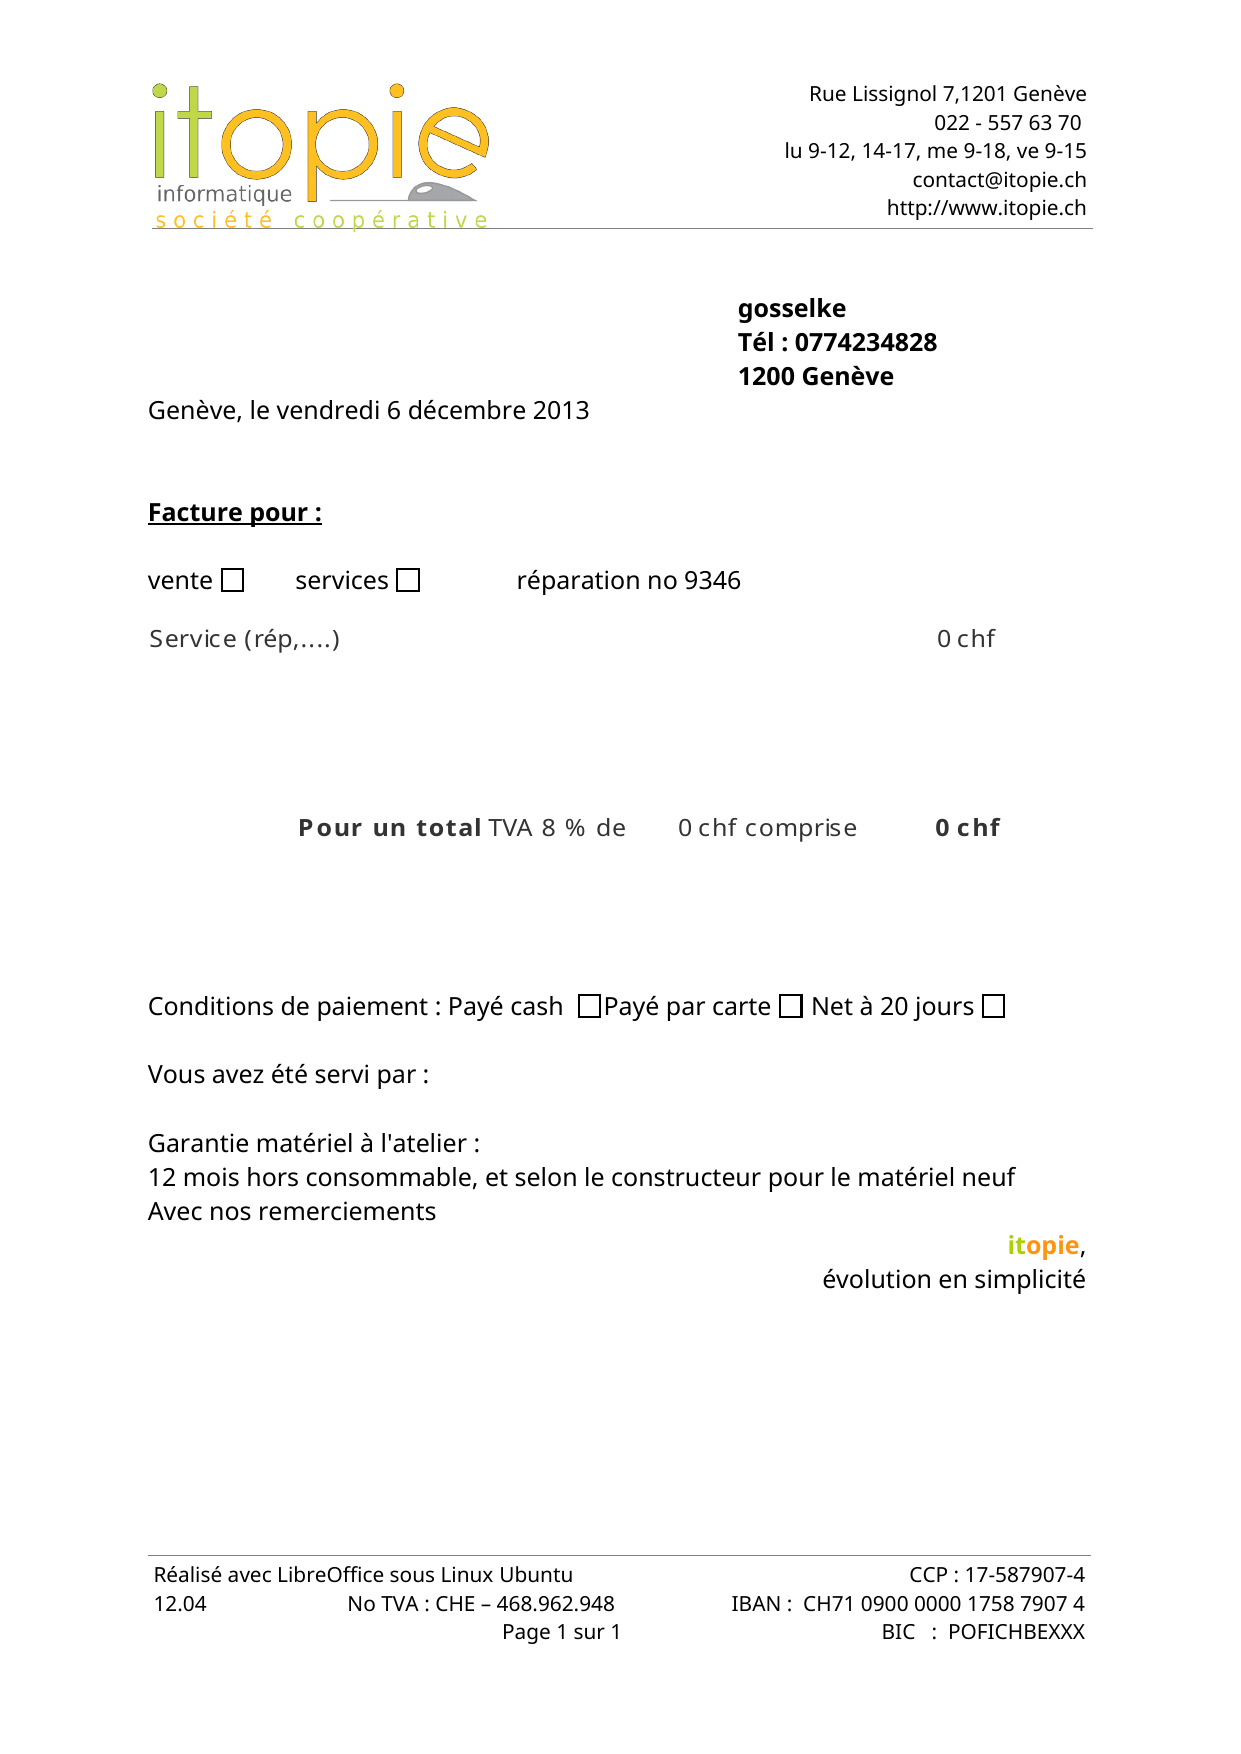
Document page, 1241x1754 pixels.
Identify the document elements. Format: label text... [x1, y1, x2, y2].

text itopie, [148, 1227, 1093, 1262]
text Vous avez été servi par : [148, 1057, 1093, 1091]
text évolution en simplicité [148, 1262, 1093, 1296]
text Avec nos remerciements [148, 1193, 1093, 1227]
text Conditions de paiement : Payé cash Payé par carte Net à 20 jours [148, 989, 1093, 1023]
picture [138, 72, 500, 244]
text vente services réparation no 9346 [148, 563, 1093, 597]
text Tél : 0774234828 [148, 324, 1093, 358]
text 1200 Genève [148, 358, 1093, 392]
text Genève, le vendredi 6 décembre 2013 [148, 392, 1093, 427]
text Garantie matériel à l'atelier : [148, 1125, 1093, 1159]
text gosselke [148, 290, 1093, 324]
text 12 mois hors consommable, et selon le constructeur pour le matériel neuf [148, 1159, 1093, 1193]
text Facture pour : [148, 495, 1093, 529]
